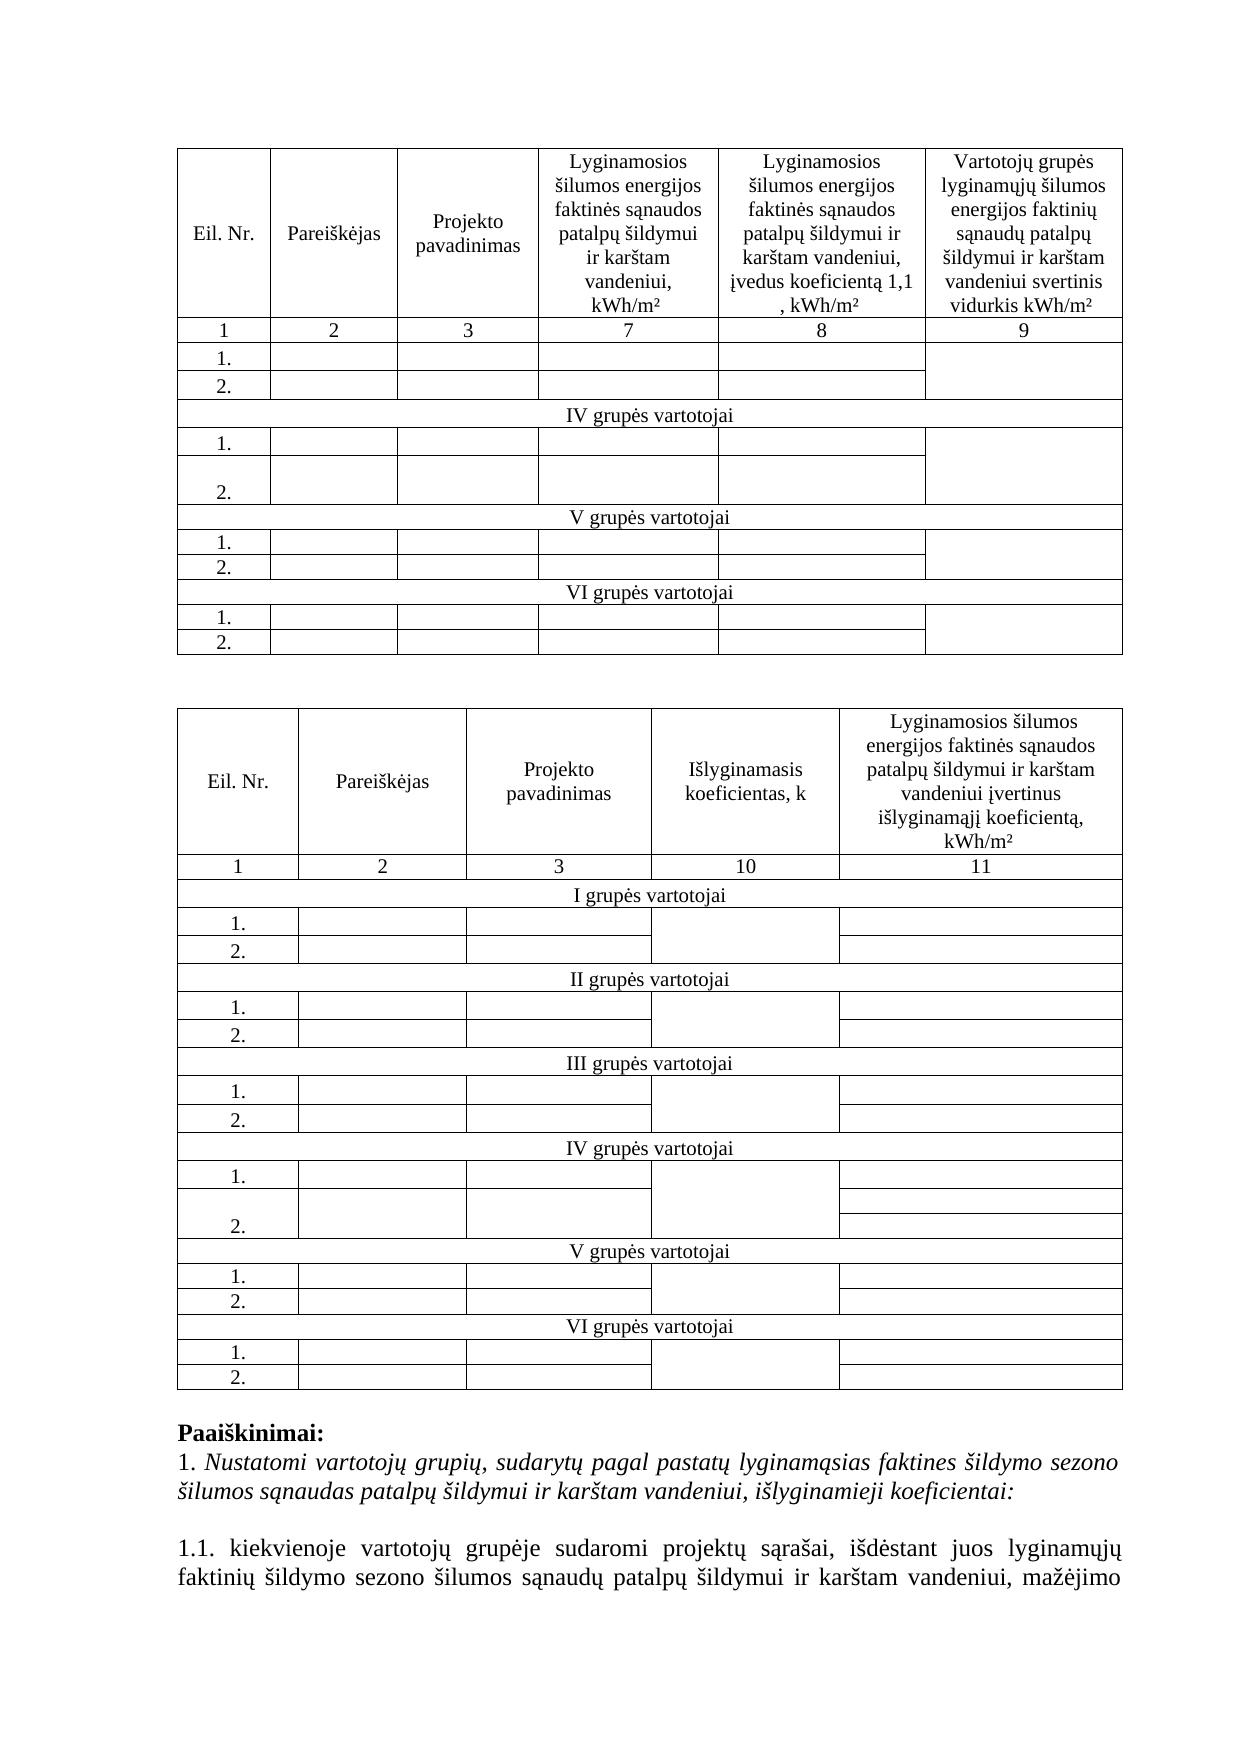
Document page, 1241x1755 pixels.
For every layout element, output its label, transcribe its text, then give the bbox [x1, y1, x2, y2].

table_cell 9 [926, 318, 1122, 342]
table_cell [539, 343, 718, 370]
table_cell [467, 1161, 651, 1188]
table_cell [539, 605, 718, 629]
table_cell 2. [178, 371, 270, 398]
table_cell 2. [178, 630, 270, 654]
table_header Eil. Nr. [178, 149, 270, 317]
table_cell IV grupės vartotojai [178, 1133, 1122, 1160]
table_cell 1 [178, 318, 270, 342]
table_cell [398, 530, 538, 554]
table_cell 1. [178, 1264, 298, 1288]
table_cell [719, 530, 925, 554]
table_cell [398, 630, 538, 654]
table_cell 1. [178, 908, 298, 935]
table_cell [467, 1105, 651, 1132]
table_cell [840, 1365, 1122, 1389]
table_cell 1 [178, 855, 298, 878]
table_cell [467, 1189, 651, 1238]
table_cell 8 [719, 318, 925, 342]
table_cell [398, 456, 538, 504]
table_header Lyginamosios šilumos energijos faktinės sąnaudos patalpų šildymui ir karštam vandeniui, įvedus koeficientą 1,1 , kWh/m² [719, 149, 925, 317]
table_cell [398, 371, 538, 398]
table_header Eil. Nr. [178, 709, 298, 853]
table_cell 10 [652, 855, 839, 878]
table_cell [840, 1214, 1122, 1238]
table_cell [271, 605, 397, 629]
table_cell [299, 992, 466, 1019]
table_header Pareiškėjas [299, 709, 466, 853]
table_cell [539, 371, 718, 398]
table_cell 1. [178, 530, 270, 554]
table_cell [840, 1105, 1122, 1132]
table_cell 7 [539, 318, 718, 342]
table_cell [299, 1020, 466, 1047]
table_cell 3 [467, 855, 651, 878]
table_cell [299, 1365, 466, 1389]
table_cell 1. [178, 1340, 298, 1364]
table_cell [299, 908, 466, 935]
table_cell 2. [178, 1189, 298, 1238]
table_header Lyginamosios šilumos energijos faktinės sąnaudos patalpų šildymui ir karštam vandeniui įvertinus išlyginamąjį koeficientą, kWh/m² [840, 709, 1122, 853]
table_cell [398, 605, 538, 629]
table_cell 2. [178, 1105, 298, 1132]
table_cell 1. [178, 1076, 298, 1103]
table_header Išlyginamasis koeficientas, k [652, 709, 839, 853]
table_cell [398, 343, 538, 370]
table_cell [652, 992, 839, 1047]
table_cell [299, 1289, 466, 1313]
table_cell [271, 530, 397, 554]
table_cell [840, 1289, 1122, 1313]
table_cell [467, 1264, 651, 1288]
table_cell 1. [178, 343, 270, 370]
table_cell [840, 936, 1122, 963]
table_cell [299, 936, 466, 963]
table_cell [719, 555, 925, 579]
table_cell 2. [178, 936, 298, 963]
table_header Projekto pavadinimas [467, 709, 651, 853]
table_cell [467, 936, 651, 963]
table_cell [299, 1189, 466, 1238]
table_cell [539, 630, 718, 654]
table_cell [652, 1340, 839, 1389]
table_cell 1. [178, 428, 270, 455]
table_cell [926, 605, 1122, 654]
table_cell V grupės vartotojai [178, 505, 1122, 529]
table_cell 1. [178, 605, 270, 629]
table_cell [398, 555, 538, 579]
table_cell [467, 908, 651, 935]
table_cell [271, 555, 397, 579]
table_cell [719, 605, 925, 629]
table_cell [271, 371, 397, 398]
table_cell 2. [178, 1289, 298, 1313]
table_cell [719, 630, 925, 654]
table_cell 2 [271, 318, 397, 342]
table_cell IV grupės vartotojai [178, 400, 1122, 427]
table_cell 1. [178, 1161, 298, 1188]
table_cell 2. [178, 555, 270, 579]
table_cell 11 [840, 855, 1122, 878]
table_cell [299, 1161, 466, 1188]
table_header Lyginamosios šilumos energijos faktinės sąnaudos patalpų šildymui ir karštam vandeniui, kWh/m² [539, 149, 718, 317]
table_header Pareiškėjas [271, 149, 397, 317]
table_cell VI grupės vartotojai [178, 580, 1122, 604]
table_cell III grupės vartotojai [178, 1048, 1122, 1075]
text 1.1. kiekvienoje vartotojų grupėje sudaromi projektų sąrašai, išdėstant juos lyginamųjų faktinių šildymo sezono šilumos sąnaudų patalpų šildymui ir karštam vandeniui, mažėjimo [177, 1533, 1122, 1591]
table_cell [539, 555, 718, 579]
table_cell [299, 1340, 466, 1364]
table_cell [840, 1161, 1122, 1188]
table_cell [719, 371, 925, 398]
table_cell [271, 428, 397, 455]
table_cell [926, 428, 1122, 504]
table_cell [926, 343, 1122, 398]
table_cell 2. [178, 1020, 298, 1047]
table_cell 2. [178, 1365, 298, 1389]
table_cell [840, 992, 1122, 1019]
text 1. Nustatomi vartotojų grupių, sudarytų pagal pastatų lyginamąsias faktines šildymo sezono šilumos sąnaudas patalpų šildymui ir karštam vandeniui, išlyginamieji koeficientai: [177, 1447, 1122, 1505]
table_cell [719, 428, 925, 455]
table_cell [467, 1076, 651, 1103]
table_cell [652, 1076, 839, 1132]
text Paaiškinimai: [177, 1418, 1122, 1447]
table_cell 2 [299, 855, 466, 878]
table_cell [539, 428, 718, 455]
table_cell [467, 1340, 651, 1364]
table_cell [271, 456, 397, 504]
table_cell [926, 530, 1122, 579]
table_cell [539, 530, 718, 554]
table_cell VI grupės vartotojai [178, 1315, 1122, 1338]
table_cell I grupės vartotojai [178, 880, 1122, 907]
table_cell V grupės vartotojai [178, 1239, 1122, 1263]
table_cell [840, 908, 1122, 935]
table_cell [271, 630, 397, 654]
table_cell [719, 343, 925, 370]
table_cell [467, 1020, 651, 1047]
table_cell [840, 1020, 1122, 1047]
table_header Projekto pavadinimas [398, 149, 538, 317]
table_cell 2. [178, 456, 270, 504]
table_cell [840, 1340, 1122, 1364]
table_header Vartotojų grupės lyginamųjų šilumos energijos faktinių sąnaudų patalpų šildymui ir karštam vandeniui svertinis vidurkis kWh/m² [926, 149, 1122, 317]
table_cell [467, 1365, 651, 1389]
table_cell [539, 456, 718, 504]
table_cell [840, 1189, 1122, 1213]
table_cell [398, 428, 538, 455]
table_cell [652, 1264, 839, 1313]
table_cell [299, 1264, 466, 1288]
table_cell II grupės vartotojai [178, 964, 1122, 991]
table_cell [467, 992, 651, 1019]
table_cell [652, 1161, 839, 1238]
table_cell [840, 1264, 1122, 1288]
table_cell [719, 456, 925, 504]
table_cell [271, 343, 397, 370]
table_cell 3 [398, 318, 538, 342]
table_cell 1. [178, 992, 298, 1019]
table_cell [840, 1076, 1122, 1103]
table_cell [299, 1076, 466, 1103]
table_cell [467, 1289, 651, 1313]
table_cell [299, 1105, 466, 1132]
table_cell [652, 908, 839, 963]
